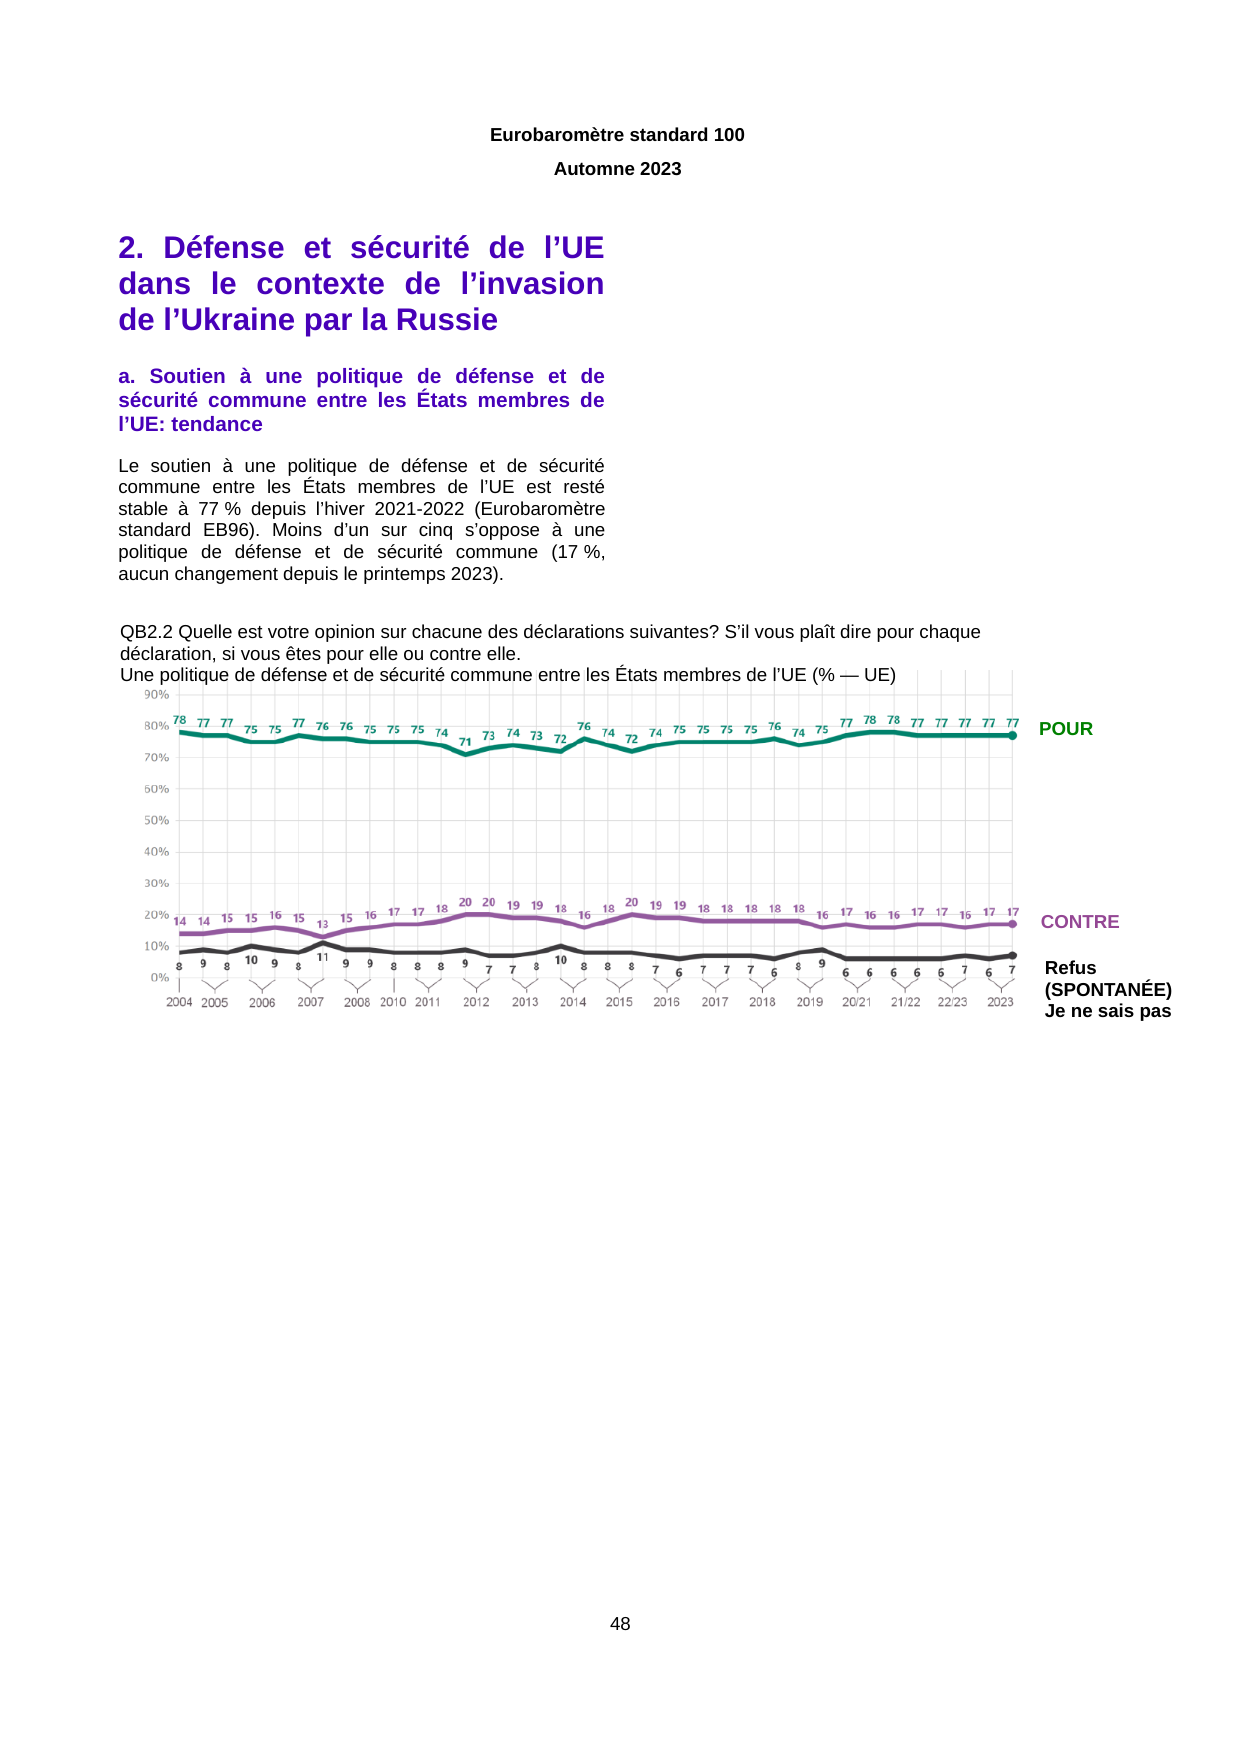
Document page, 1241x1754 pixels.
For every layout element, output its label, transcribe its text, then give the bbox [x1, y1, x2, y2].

subtitle a. Soutien à une politique de défense et de sécurité commune entre les États membres de l’UE: tendance [118, 364, 605, 436]
text Le soutien à une politique de défense et de sécurité commune entre les États membres de l’UE est resté stable à 77 % depuis l’hiver 2021-2022 (Eurobaromètre standard EB96). Moins d’un sur cinq s’oppose à une politique de défense et de sécurité commune (17 %, aucun changement depuis le printemps 2023). [118, 454, 605, 584]
subtitle 2. Défense et sécurité de l’UE dans le contexte de l’invasion de l’Ukraine par la Russie [118, 229, 605, 337]
picture [132, 659, 1022, 1024]
